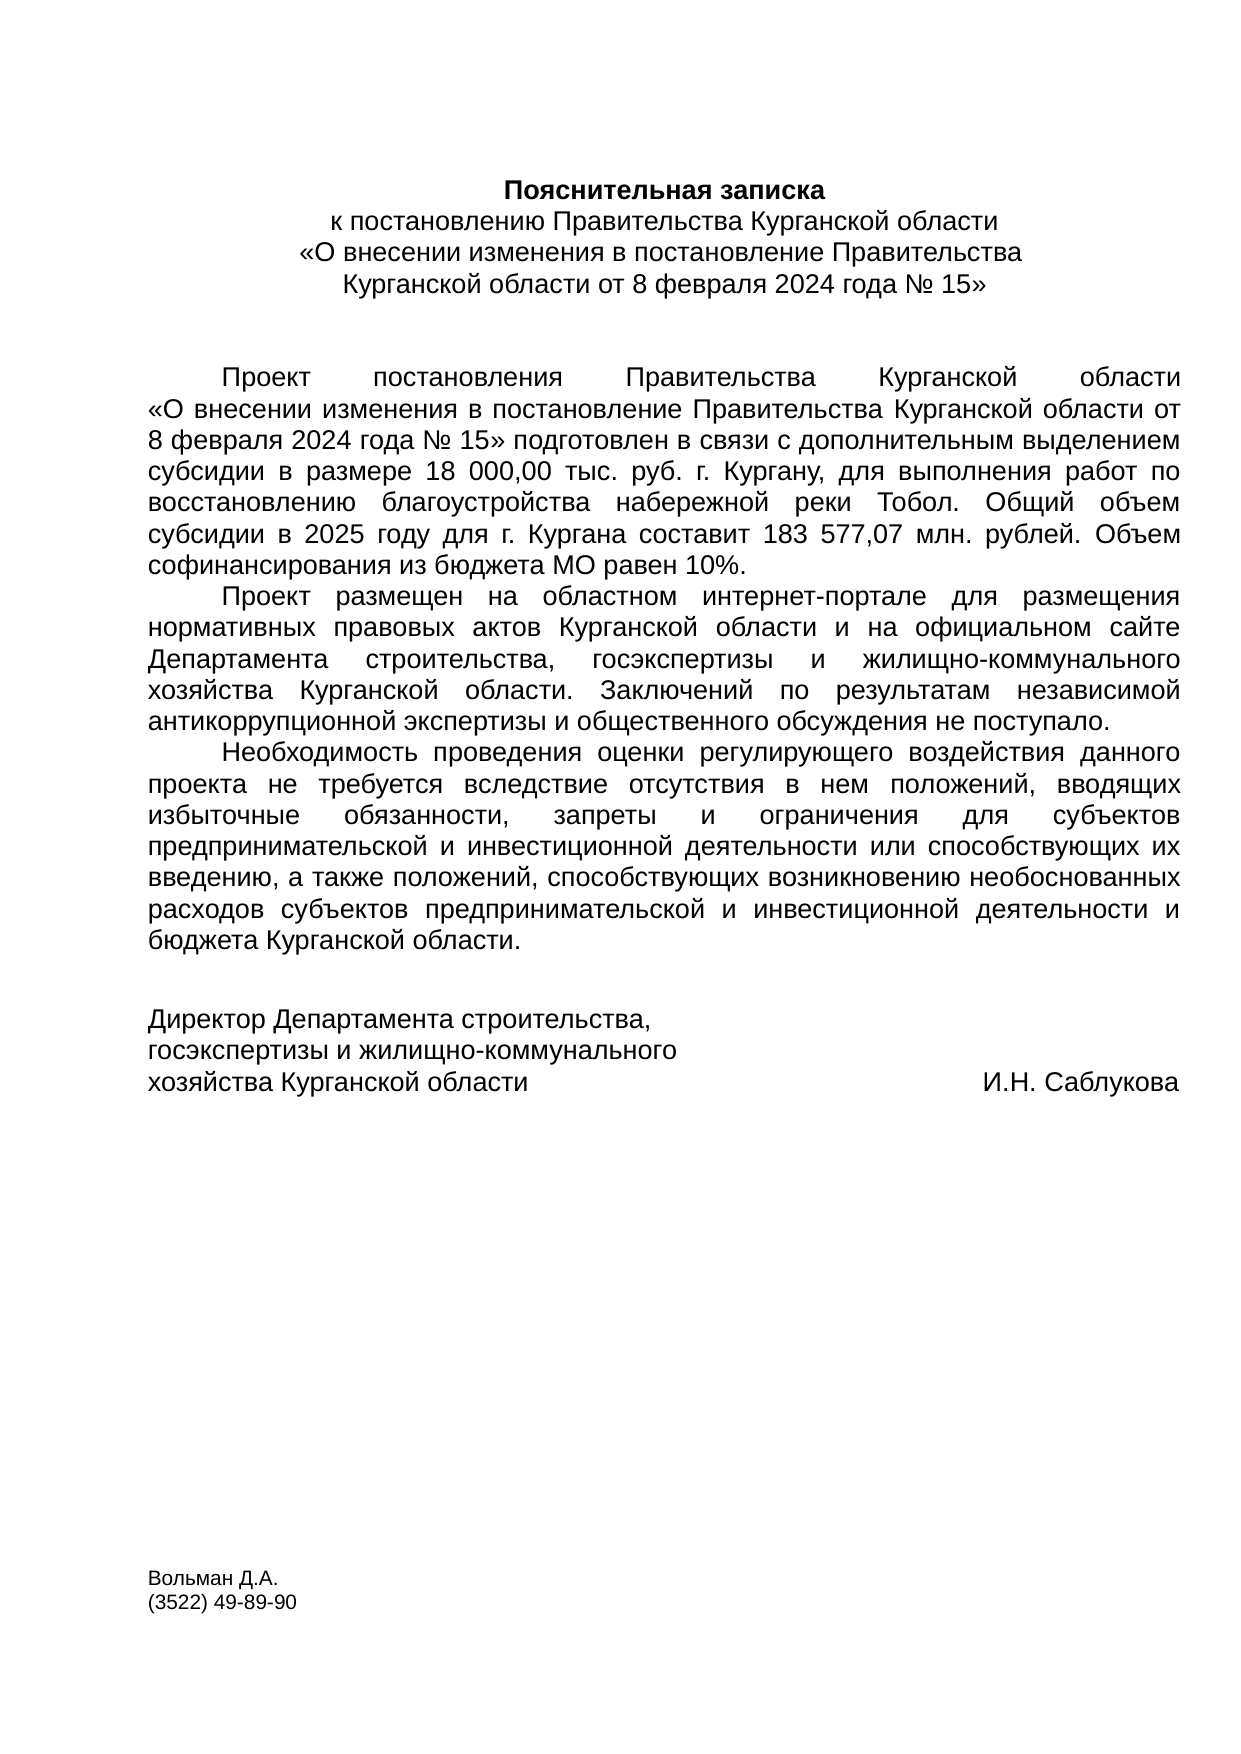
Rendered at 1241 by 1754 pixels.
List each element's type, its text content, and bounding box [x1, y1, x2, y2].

text Пояснительная записка [148, 174, 1181, 205]
text Проект размещен на областном интернет-портале для размещения нормативных правовых актов Курганской области и на официальном сайте Департамента строительства, госэкспертизы и жилищно-коммунального хозяйства Курганской области. Заключений по результатам независимой антикоррупционной экспертизы и общественного обсуждения не поступало. [148, 580, 1181, 736]
text «О внесении изменения в постановление Правительства [148, 236, 1181, 268]
text (3522) 49-89-90 [148, 1589, 1181, 1613]
text хозяйства Курганской области И.Н. Саблукова [148, 1066, 1181, 1097]
text Вольман Д.А. [148, 1566, 1181, 1589]
text Курганской области от 8 февраля 2024 года № 15» [148, 268, 1181, 299]
text Директор Департамента строительства, [148, 1003, 1181, 1034]
text Проект постановления Правительства Курганской области «О внесении изменения в постановление Правительства Курганской области от 8 февраля 2024 года № 15» подготовлен в связи с дополнительным выделением субсидии в размере 18 000,00 тыс. руб. г. Кургану, для выполнения работ по восстановлению благоустройства набережной реки Тобол. Общий объем субсидии в 2025 году для г. Кургана составит 183 577,07 млн. рублей. Объем софинансирования из бюджета МО равен 10%. [148, 361, 1181, 580]
text к постановлению Правительства Курганской области [148, 205, 1181, 236]
text Необходимость проведения оценки регулирующего воздействия данного проекта не требуется вследствие отсутствия в нем положений, вводящих избыточные обязанности, запреты и ограничения для субъектов предпринимательской и инвестиционной деятельности или способствующих их введению, а также положений, способствующих возникновению необоснованных расходов субъектов предпринимательской и инвестиционной деятельности и бюджета Курганской области. [148, 736, 1181, 955]
text госэкспертизы и жилищно-коммунального [148, 1034, 1181, 1066]
